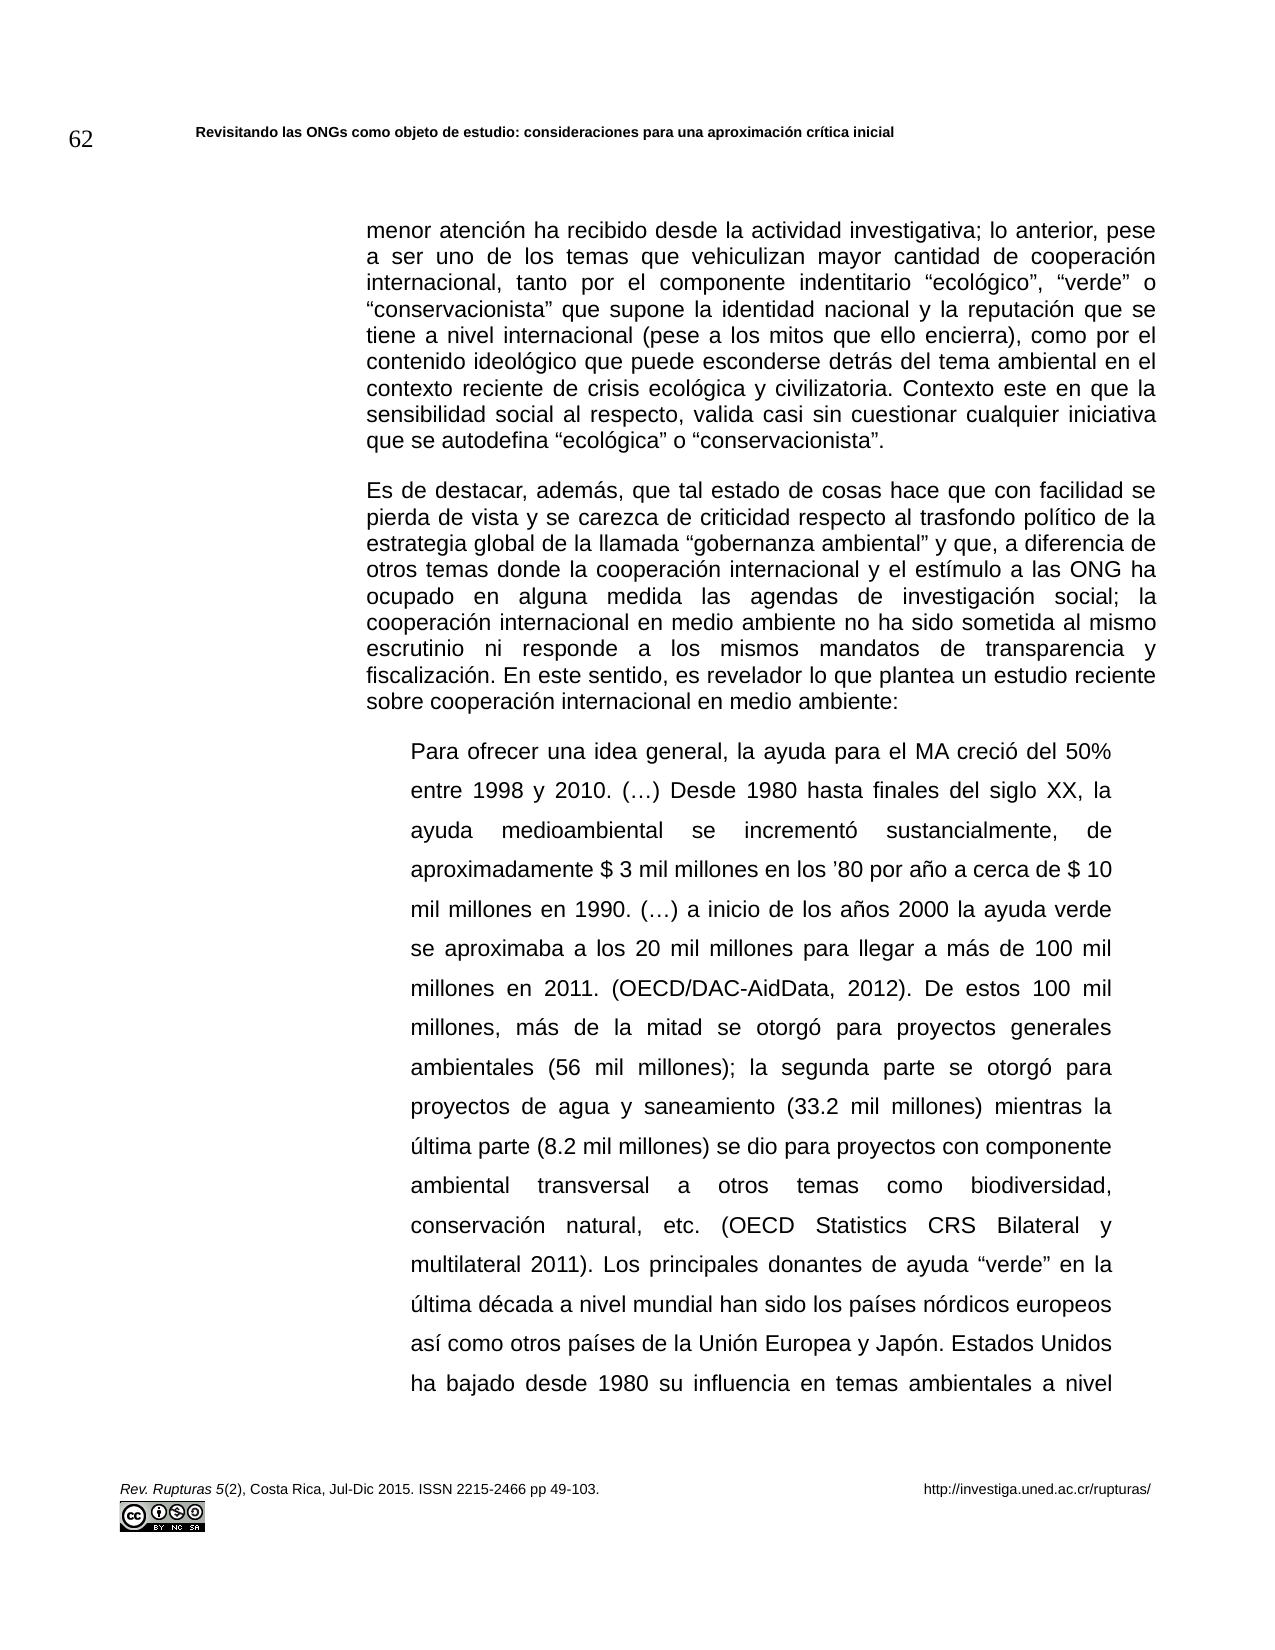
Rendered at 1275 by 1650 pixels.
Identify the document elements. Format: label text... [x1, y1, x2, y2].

text menor atención ha recibido desde la actividad investigativa; lo anterior, pese a ser uno de los temas que vehiculizan mayor cantidad de cooperación internacional, tanto por el componente indentitario “ecológico”, “verde” o “conservacionista” que supone la identidad nacional y la reputación que se tiene a nivel internacional (pese a los mitos que ello encierra), como por el contenido ideológico que puede esconderse detrás del tema ambiental en el contexto reciente de crisis ecológica y civilizatoria. Contexto este en que la sensibilidad social al respecto, valida casi sin cuestionar cualquier iniciativa que se autodefina “ecológica” o “conservacionista”. [366, 217, 1157, 454]
picture [119, 1501, 205, 1532]
text Para ofrecer una idea general, la ayuda para el MA creció del 50% entre 1998 y 2010. (…) Desde 1980 hasta finales del siglo XX, la ayuda medioambiental se incrementó sustancialmente, de aproximadamente $ 3 mil millones en los ’80 por año a cerca de $ 10 mil millones en 1990. (…) a inicio de los años 2000 la ayuda verde se aproximaba a los 20 mil millones para llegar a más de 100 mil millones en 2011. (OECD/DAC-AidData, 2012). De estos 100 mil millones, más de la mitad se otorgó para proyectos generales ambientales (56 mil millones); la segunda parte se otorgó para proyectos de agua y saneamiento (33.2 mil millones) mientras la última parte (8.2 mil millones) se dio para proyectos con componente ambiental transversal a otros temas como biodiversidad, conservación natural, etc. (OECD Statistics CRS Bilateral y multilateral 2011). Los principales donantes de ayuda “verde” en la última década a nivel mundial han sido los países nórdicos europeos así como otros países de la Unión Europea y Japón. Estados Unidos ha bajado desde 1980 su influencia en temas ambientales a nivel [410, 738, 1113, 1396]
text Es de destacar, además, que tal estado de cosas hace que con facilidad se pierda de vista y se carezca de criticidad respecto al trasfondo político de la estrategia global de la llamada “gobernanza ambiental” y que, a diferencia de otros temas donde la cooperación internacional y el estímulo a las ONG ha ocupado en alguna medida las agendas de investigación social; la cooperación internacional en medio ambiente no ha sido sometida al mismo escrutinio ni responde a los mismos mandatos de transparencia y fiscalización. En este sentido, es revelador lo que plantea un estudio reciente sobre cooperación internacional en medio ambiente: [366, 477, 1157, 714]
